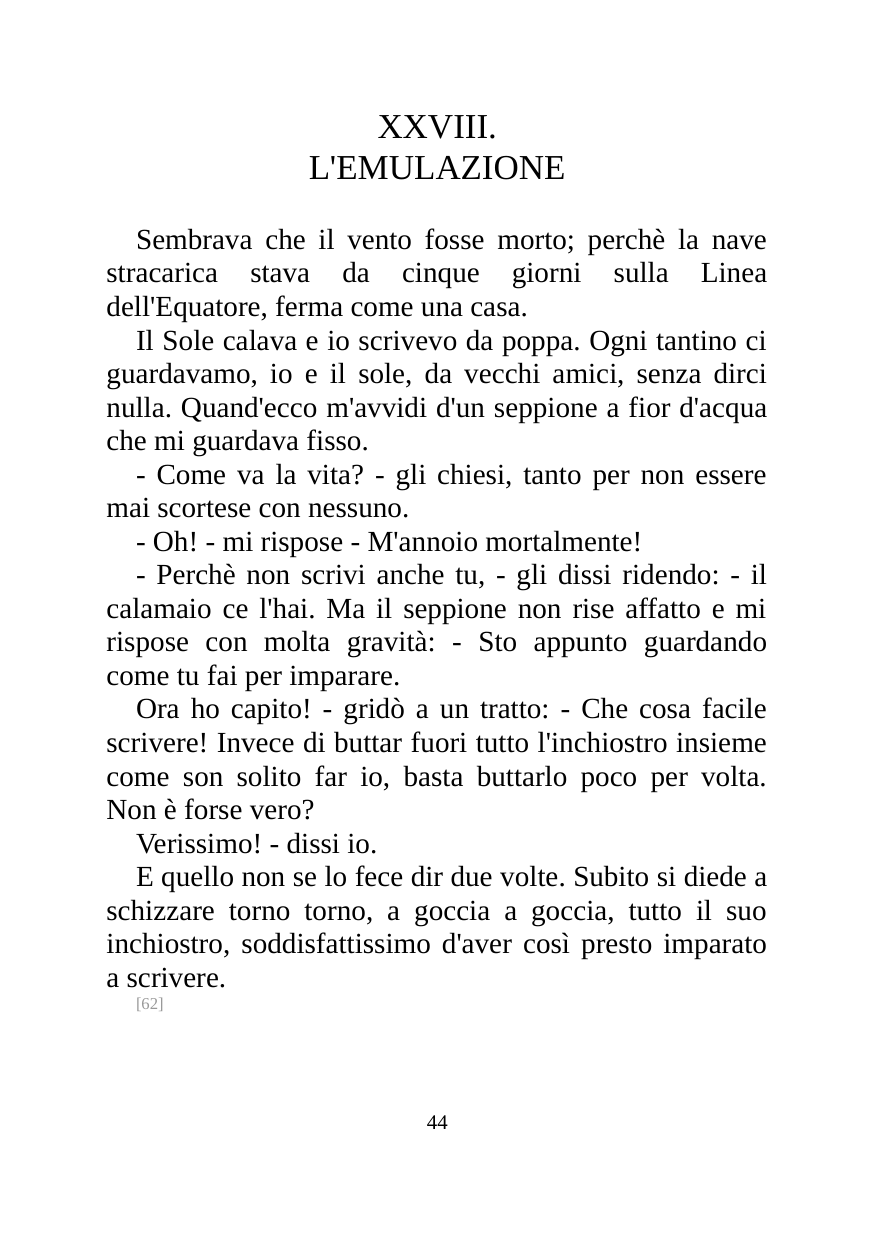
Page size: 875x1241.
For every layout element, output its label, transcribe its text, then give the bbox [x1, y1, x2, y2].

text [62] [106, 993, 768, 1013]
text E quello non se lo fece dir due volte. Subito si diede a schizzare torno torno, a goccia a goccia, tutto il suo inchiostro, soddisfattissimo d'aver così presto imparato a scrivere. [106, 859, 768, 993]
text - Come va la vita? - gli chiesi, tanto per non essere mai scortese con nessuno. [106, 457, 768, 524]
text - Oh! - mi rispose - M'annoio mortalmente! [106, 524, 768, 557]
text Sembrava che il vento fosse morto; perchè la nave stracarica stava da cinque giorni sulla Linea dell'Equatore, ferma come una casa. [106, 222, 768, 323]
text Il Sole calava e io scrivevo da poppa. Ogni tantino ci guardavamo, io e il sole, da vecchi amici, senza dirci nulla. Quand'ecco m'avvidi d'un seppione a fior d'acqua che mi guardava fisso. [106, 323, 768, 457]
text Ora ho capito! - gridò a un tratto: - Che cosa facile scrivere! Invece di buttar fuori tutto l'inchiostro insieme come son solito far io, basta buttarlo poco per volta. Non è forse vero? [106, 692, 768, 826]
text Verissimo! - dissi io. [106, 826, 768, 859]
subtitle XXVIII. L'EMULAZIONE [106, 106, 768, 187]
text - Perchè non scrivi anche tu, - gli dissi ridendo: - il calamaio ce l'hai. Ma il seppione non rise affatto e mi rispose con molta gravità: - Sto appunto guardando come tu fai per imparare. [106, 557, 768, 692]
